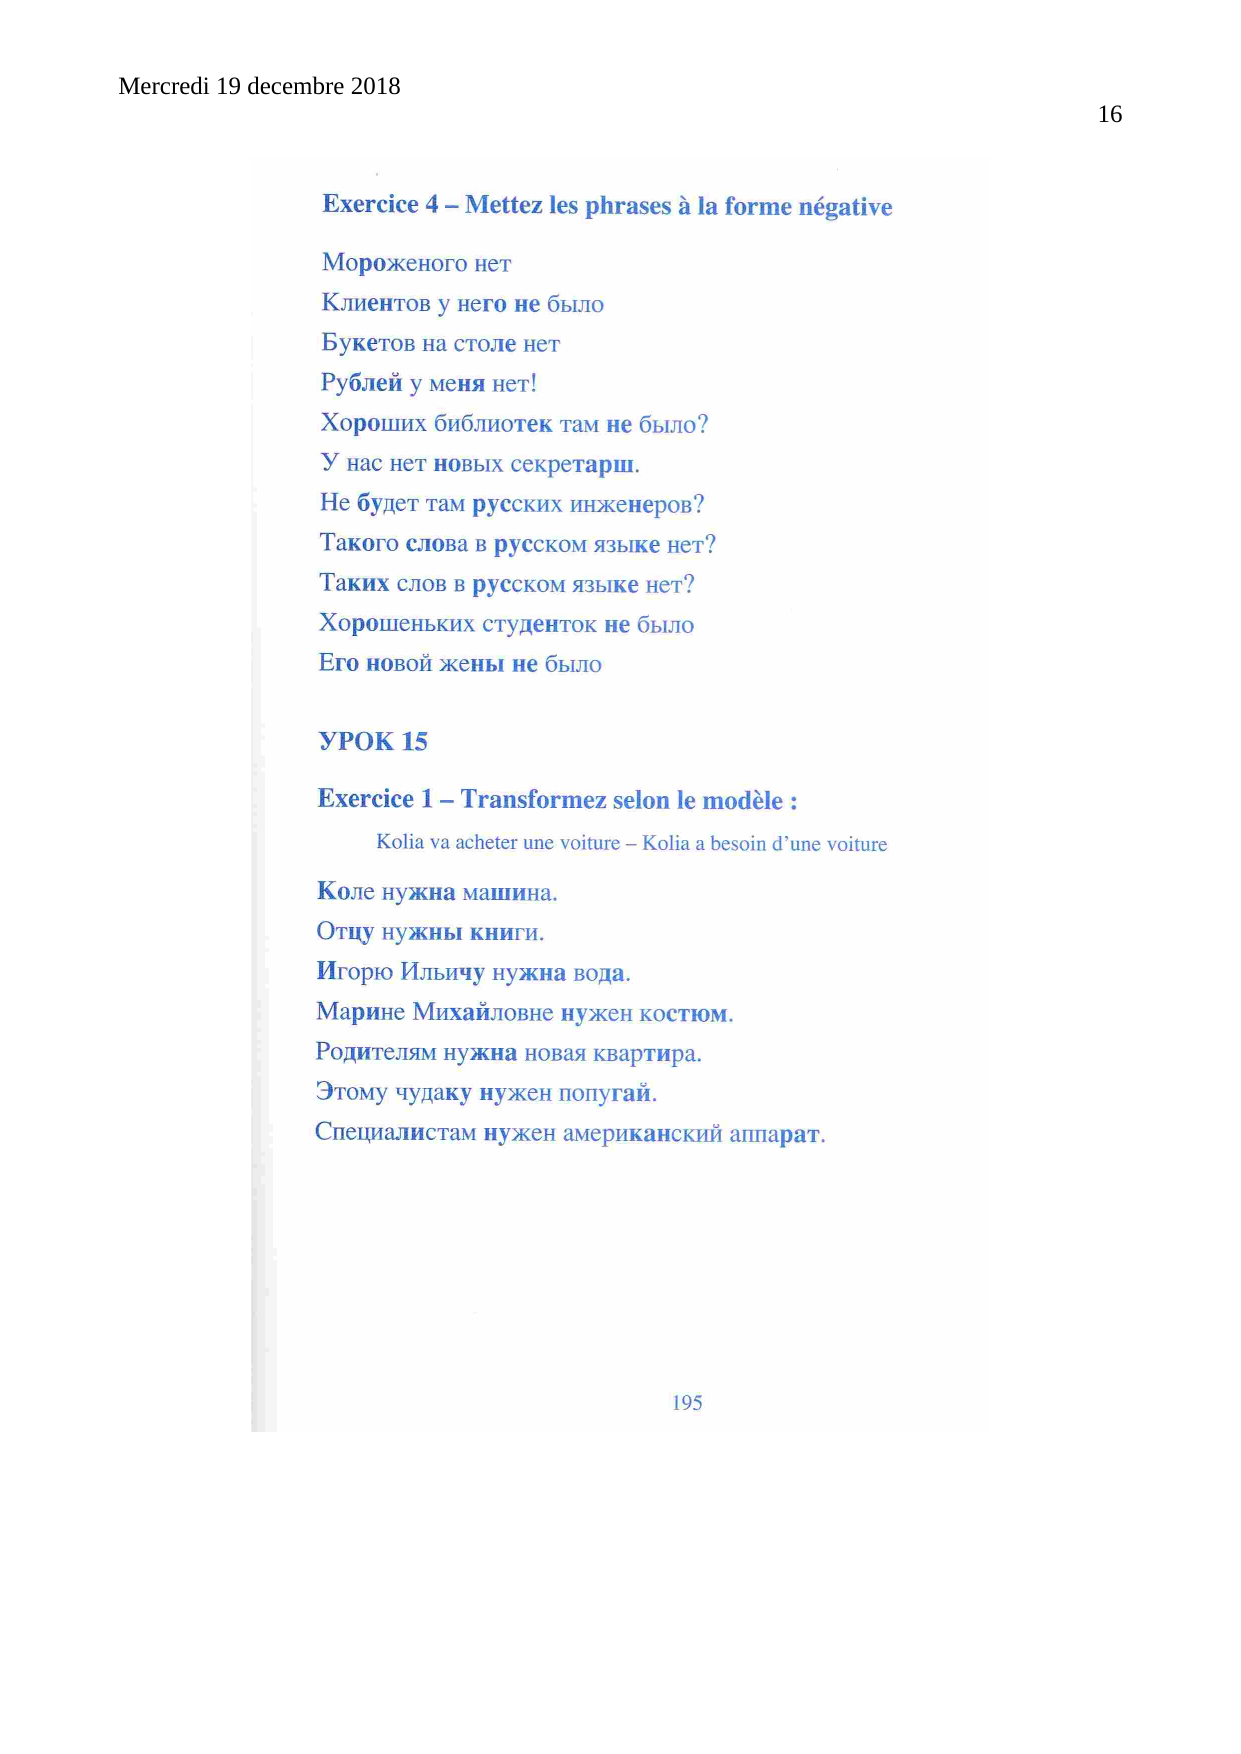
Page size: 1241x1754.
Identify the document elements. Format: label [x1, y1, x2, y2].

picture [251, 157, 989, 1432]
